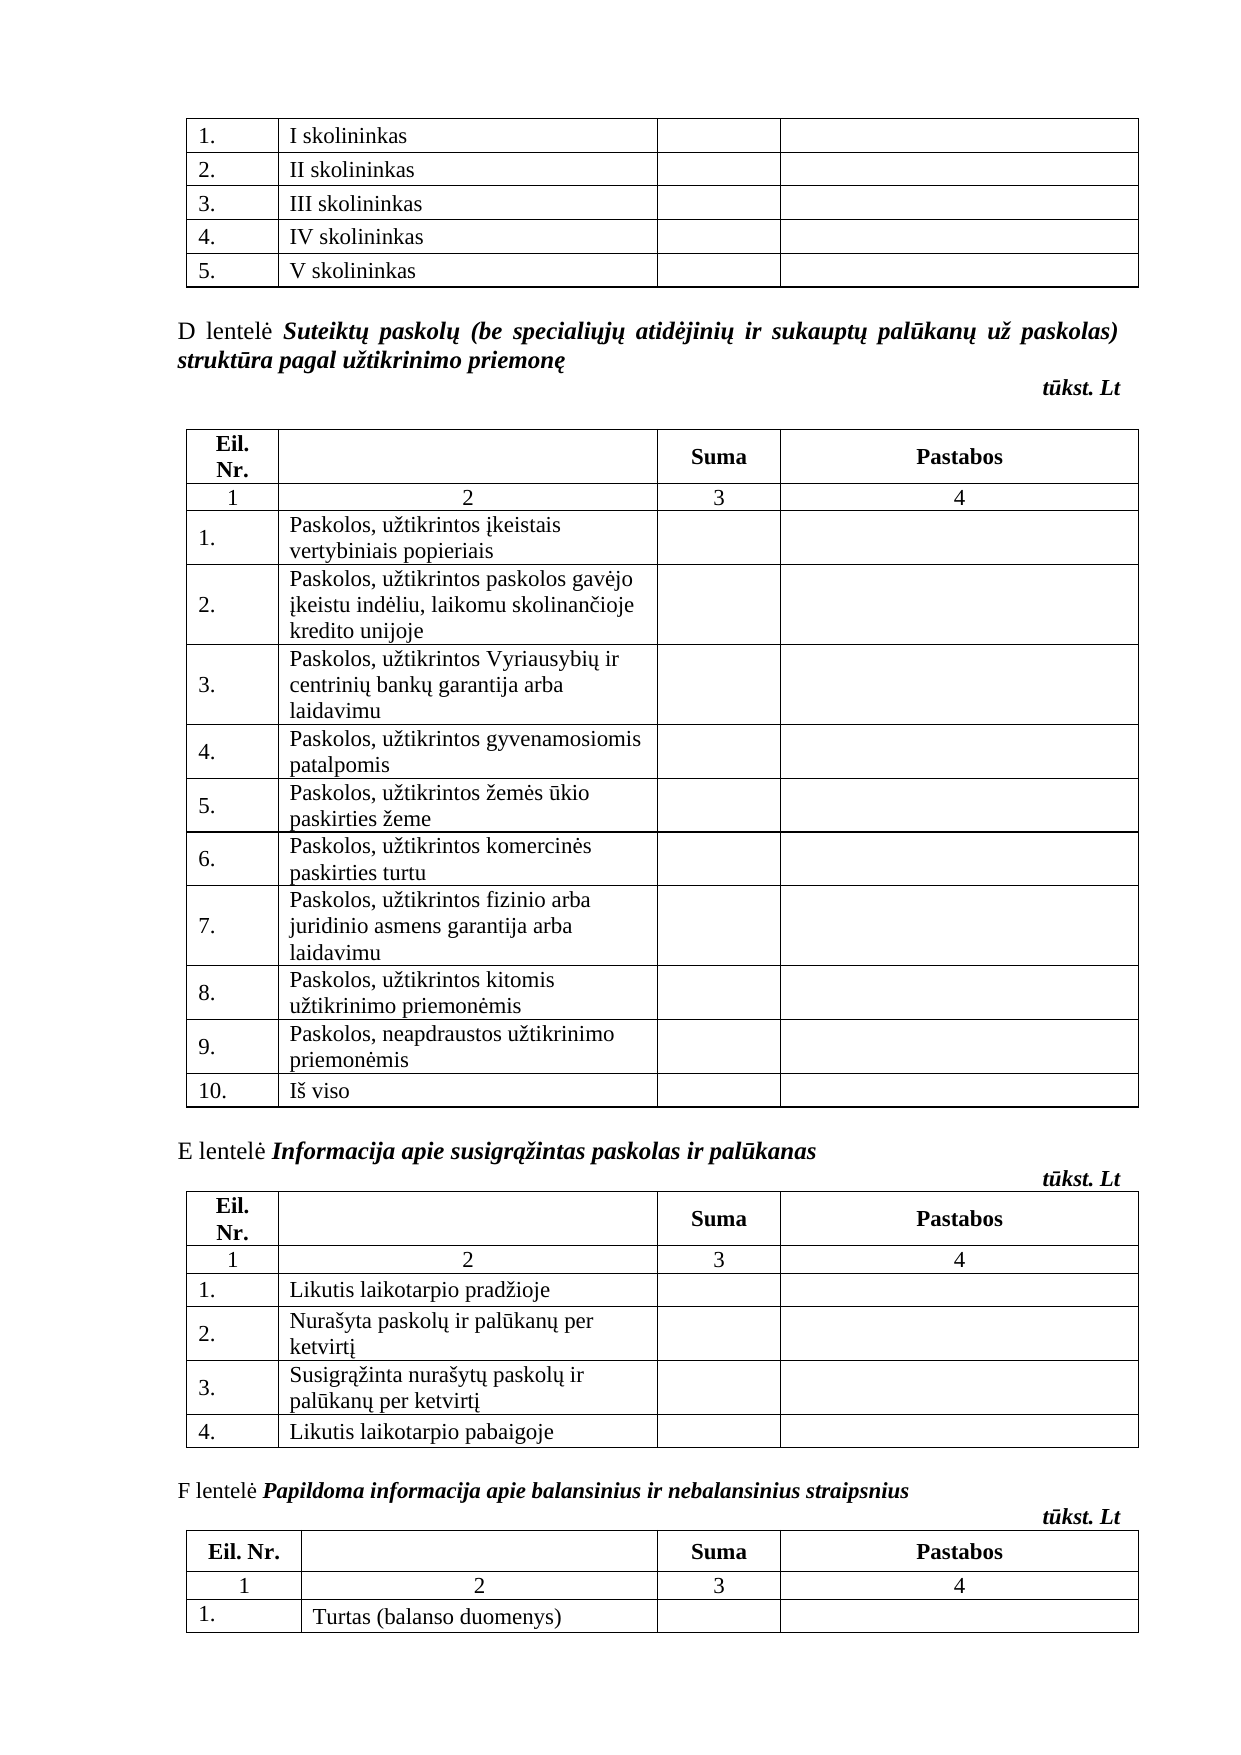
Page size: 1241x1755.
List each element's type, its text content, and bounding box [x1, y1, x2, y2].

table_cell [658, 119, 780, 152]
table_cell 1. [187, 1600, 301, 1632]
table_cell [781, 645, 1138, 724]
table_cell 7. [187, 886, 278, 965]
table_cell II skolininkas [279, 153, 657, 185]
table_header Eil. Nr. [187, 1192, 278, 1245]
table_cell [658, 1600, 780, 1632]
table_cell 5. [187, 779, 278, 831]
table_cell 3. [187, 186, 278, 219]
table_cell [781, 220, 1138, 253]
table_header Pastabos [781, 1192, 1138, 1245]
table_cell 4 [781, 484, 1138, 510]
table_header Eil. Nr. [187, 1531, 301, 1571]
table_cell 3 [658, 484, 780, 510]
text tūkst. Lt [177, 374, 1122, 400]
table_cell 2 [279, 1246, 657, 1272]
table_cell 1. [187, 511, 278, 564]
table_cell [658, 153, 780, 185]
text tūkst. Lt [177, 1503, 1122, 1530]
table_header Pastabos [781, 430, 1138, 482]
table_cell 6. [187, 833, 278, 885]
table_cell [781, 1307, 1138, 1360]
table_cell [781, 1020, 1138, 1073]
table_header Suma [658, 430, 780, 482]
table_cell 4. [187, 725, 278, 778]
table_cell 2. [187, 153, 278, 185]
table_cell [658, 966, 780, 1019]
table_cell [658, 254, 780, 286]
text tūkst. Lt [177, 1165, 1122, 1191]
table_cell Paskolos, užtikrintos įkeistais vertybiniais popieriais [279, 511, 657, 564]
table_cell Paskolos, užtikrintos komercinės paskirties turtu [279, 833, 657, 885]
table_cell [658, 886, 780, 965]
table_cell 10. [187, 1074, 278, 1106]
table_cell 4 [781, 1246, 1138, 1272]
table_cell [658, 1020, 780, 1073]
table_cell [781, 833, 1138, 885]
table_cell [658, 1361, 780, 1413]
table_header Suma [658, 1192, 780, 1245]
table_cell IV skolininkas [279, 220, 657, 253]
table_header Suma [658, 1531, 780, 1571]
table_cell [781, 779, 1138, 831]
table_cell Paskolos, užtikrintos žemės ūkio paskirties žeme [279, 779, 657, 831]
table_cell Paskolos, neapdraustos užtikrinimo priemonėmis [279, 1020, 657, 1073]
table_cell 2 [279, 484, 657, 510]
table_cell [658, 725, 780, 778]
table_header [279, 430, 657, 482]
table_header [302, 1531, 657, 1571]
table_cell 1 [187, 1572, 301, 1598]
table_cell Turtas (balanso duomenys) [302, 1600, 657, 1632]
table_cell [658, 186, 780, 219]
table_cell 4. [187, 220, 278, 253]
text E lentelė Informacija apie susigrąžintas paskolas ir palūkanas [177, 1136, 1122, 1165]
table_cell [658, 511, 780, 564]
table_cell Susigrąžinta nurašytų paskolų ir palūkanų per ketvirtį [279, 1361, 657, 1413]
text D lentelė Suteiktų paskolų (be specialiųjų atidėjinių ir sukauptų palūkanų už paskolas) struktūra pagal užtikrinimo priemonę [177, 316, 1122, 374]
table_header Pastabos [781, 1531, 1138, 1571]
table_cell [781, 119, 1138, 152]
table_cell 1. [187, 119, 278, 152]
table_cell [781, 153, 1138, 185]
table_cell 3. [187, 645, 278, 724]
table_cell 3. [187, 1361, 278, 1413]
table_cell [781, 565, 1138, 644]
table_cell [781, 886, 1138, 965]
table_cell Paskolos, užtikrintos fizinio arba juridinio asmens garantija arba laidavimu [279, 886, 657, 965]
table_cell V skolininkas [279, 254, 657, 286]
table_cell Nurašyta paskolų ir palūkanų per ketvirtį [279, 1307, 657, 1360]
table_cell 2 [302, 1572, 657, 1598]
text F lentelė Papildoma informacija apie balansinius ir nebalansinius straipsnius [177, 1477, 1122, 1503]
table_cell 9. [187, 1020, 278, 1073]
table_cell 2. [187, 565, 278, 644]
table_cell 1. [187, 1274, 278, 1306]
table_cell [781, 254, 1138, 286]
table_cell 5. [187, 254, 278, 286]
table_cell [781, 1415, 1138, 1447]
table_cell 4 [781, 1572, 1138, 1598]
table_header [279, 1192, 657, 1245]
table_cell [781, 1361, 1138, 1413]
table_cell [658, 220, 780, 253]
table_cell Paskolos, užtikrintos paskolos gavėjo įkeistu indėliu, laikomu skolinančioje kredito unijoje [279, 565, 657, 644]
table_cell 2. [187, 1307, 278, 1360]
table_cell [781, 186, 1138, 219]
table_cell Likutis laikotarpio pabaigoje [279, 1415, 657, 1447]
table_cell [781, 511, 1138, 564]
table_cell 1 [187, 484, 278, 510]
table_cell [781, 966, 1138, 1019]
table_cell 3 [658, 1572, 780, 1598]
table_cell Paskolos, užtikrintos gyvenamosiomis patalpomis [279, 725, 657, 778]
table_cell [658, 779, 780, 831]
table_header Eil. Nr. [187, 430, 278, 482]
table_cell 8. [187, 966, 278, 1019]
table_cell [781, 1274, 1138, 1306]
table_cell Paskolos, užtikrintos Vyriausybių ir centrinių bankų garantija arba laidavimu [279, 645, 657, 724]
table_cell Iš viso [279, 1074, 657, 1106]
table_cell [781, 1600, 1138, 1632]
table_cell 4. [187, 1415, 278, 1447]
table_cell [658, 645, 780, 724]
table_cell III skolininkas [279, 186, 657, 219]
table_cell 3 [658, 1246, 780, 1272]
table_cell [658, 565, 780, 644]
table_cell Likutis laikotarpio pradžioje [279, 1274, 657, 1306]
table_cell Paskolos, užtikrintos kitomis užtikrinimo priemonėmis [279, 966, 657, 1019]
table_cell [658, 1274, 780, 1306]
table_cell I skolininkas [279, 119, 657, 152]
table_cell [781, 1074, 1138, 1106]
table_cell [658, 1307, 780, 1360]
table_cell 1 [187, 1246, 278, 1272]
table_cell [658, 833, 780, 885]
table_cell [658, 1074, 780, 1106]
table_cell [658, 1415, 780, 1447]
table_cell [781, 725, 1138, 778]
